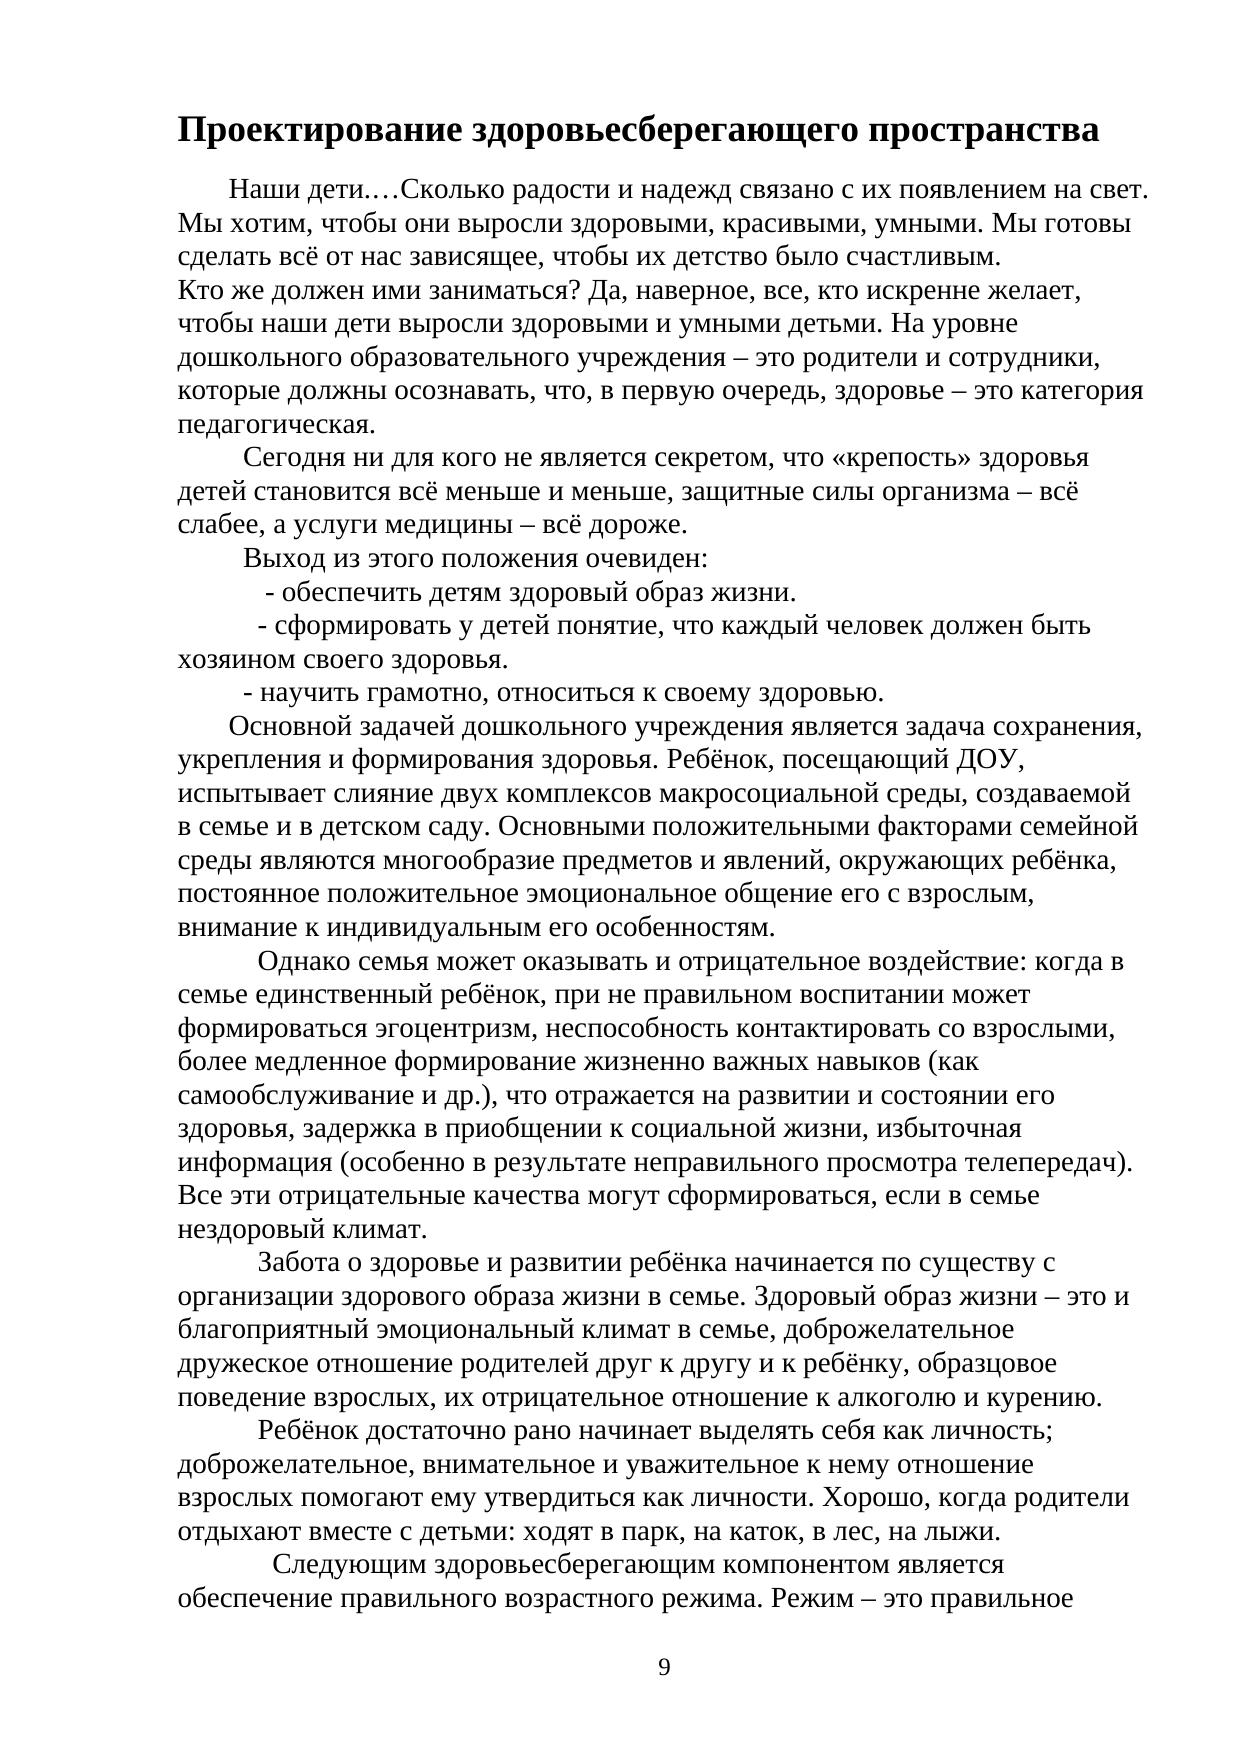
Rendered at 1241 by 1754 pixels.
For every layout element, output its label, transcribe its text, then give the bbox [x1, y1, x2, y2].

text Сегодня ни для кого не является секретом, что «крепость» здоровья детей становится всё меньше и меньше, защитные силы организма – всё слабее, а услуги медицины – всё дороже. [177, 439, 1152, 540]
text Кто же должен ими заниматься? Да, наверное, все, кто искренне желает, чтобы наши дети выросли здоровыми и умными детьми. На уровне дошкольного образовательного учреждения – это родители и сотрудники, которые должны осознавать, что, в первую очередь, здоровье – это категория педагогическая. [177, 272, 1152, 439]
text Забота о здоровье и развитии ребёнка начинается по существу с организации здорового образа жизни в семье. Здоровый образ жизни – это и благоприятный эмоциональный климат в семье, доброжелательное дружеское отношение родителей друг к другу и к ребёнку, образцовое поведение взрослых, их отрицательное отношение к алкоголю и курению. [177, 1244, 1152, 1412]
text Однако семья может оказывать и отрицательное воздействие: когда в семье единственный ребёнок, при не правильном воспитании может формироваться эгоцентризм, неспособность контактировать со взрослыми, более медленное формирование жизненно важных навыков (как самообслуживание и др.), что отражается на развитии и состоянии его здоровья, задержка в приобщении к социальной жизни, избыточная информация (особенно в результате неправильного просмотра телепередач). Все эти отрицательные качества могут сформироваться, если в семье нездоровый климат. [177, 943, 1152, 1244]
text Следующим здоровьесберегающим компонентом является обеспечение правильного возрастного режима. Режим – это правильное [177, 1546, 1152, 1613]
text Проектирование здоровьесберегающего пространства [177, 106, 1152, 149]
text - обеспечить детям здоровый образ жизни. [177, 574, 1152, 607]
text Основной задачей дошкольного учреждения является задача сохранения, укрепления и формирования здоровья. Ребёнок, посещающий ДОУ, испытывает слияние двух комплексов макросоциальной среды, создаваемой в семье и в детском саду. Основными положительными факторами семейной среды являются многообразие предметов и явлений, окружающих ребёнка, постоянное положительное эмоциональное общение его с взрослым, внимание к индивидуальным его особенностям. [177, 708, 1152, 943]
text - сформировать у детей понятие, что каждый человек должен быть хозяином своего здоровья. [177, 607, 1152, 674]
text - научить грамотно, относиться к своему здоровью. [177, 674, 1152, 708]
text Выход из этого положения очевиден: [177, 540, 1152, 574]
text Наши дети.…Сколько радости и надежд связано с их появлением на свет. Мы хотим, чтобы они выросли здоровыми, красивыми, умными. Мы готовы сделать всё от нас зависящее, чтобы их детство было счастливым. [177, 171, 1152, 272]
text Ребёнок достаточно рано начинает выделять себя как личность; доброжелательное, внимательное и уважительное к нему отношение взрослых помогают ему утвердиться как личности. Хорошо, когда родители отдыхают вместе с детьми: ходят в парк, на каток, в лес, на лыжи. [177, 1412, 1152, 1546]
